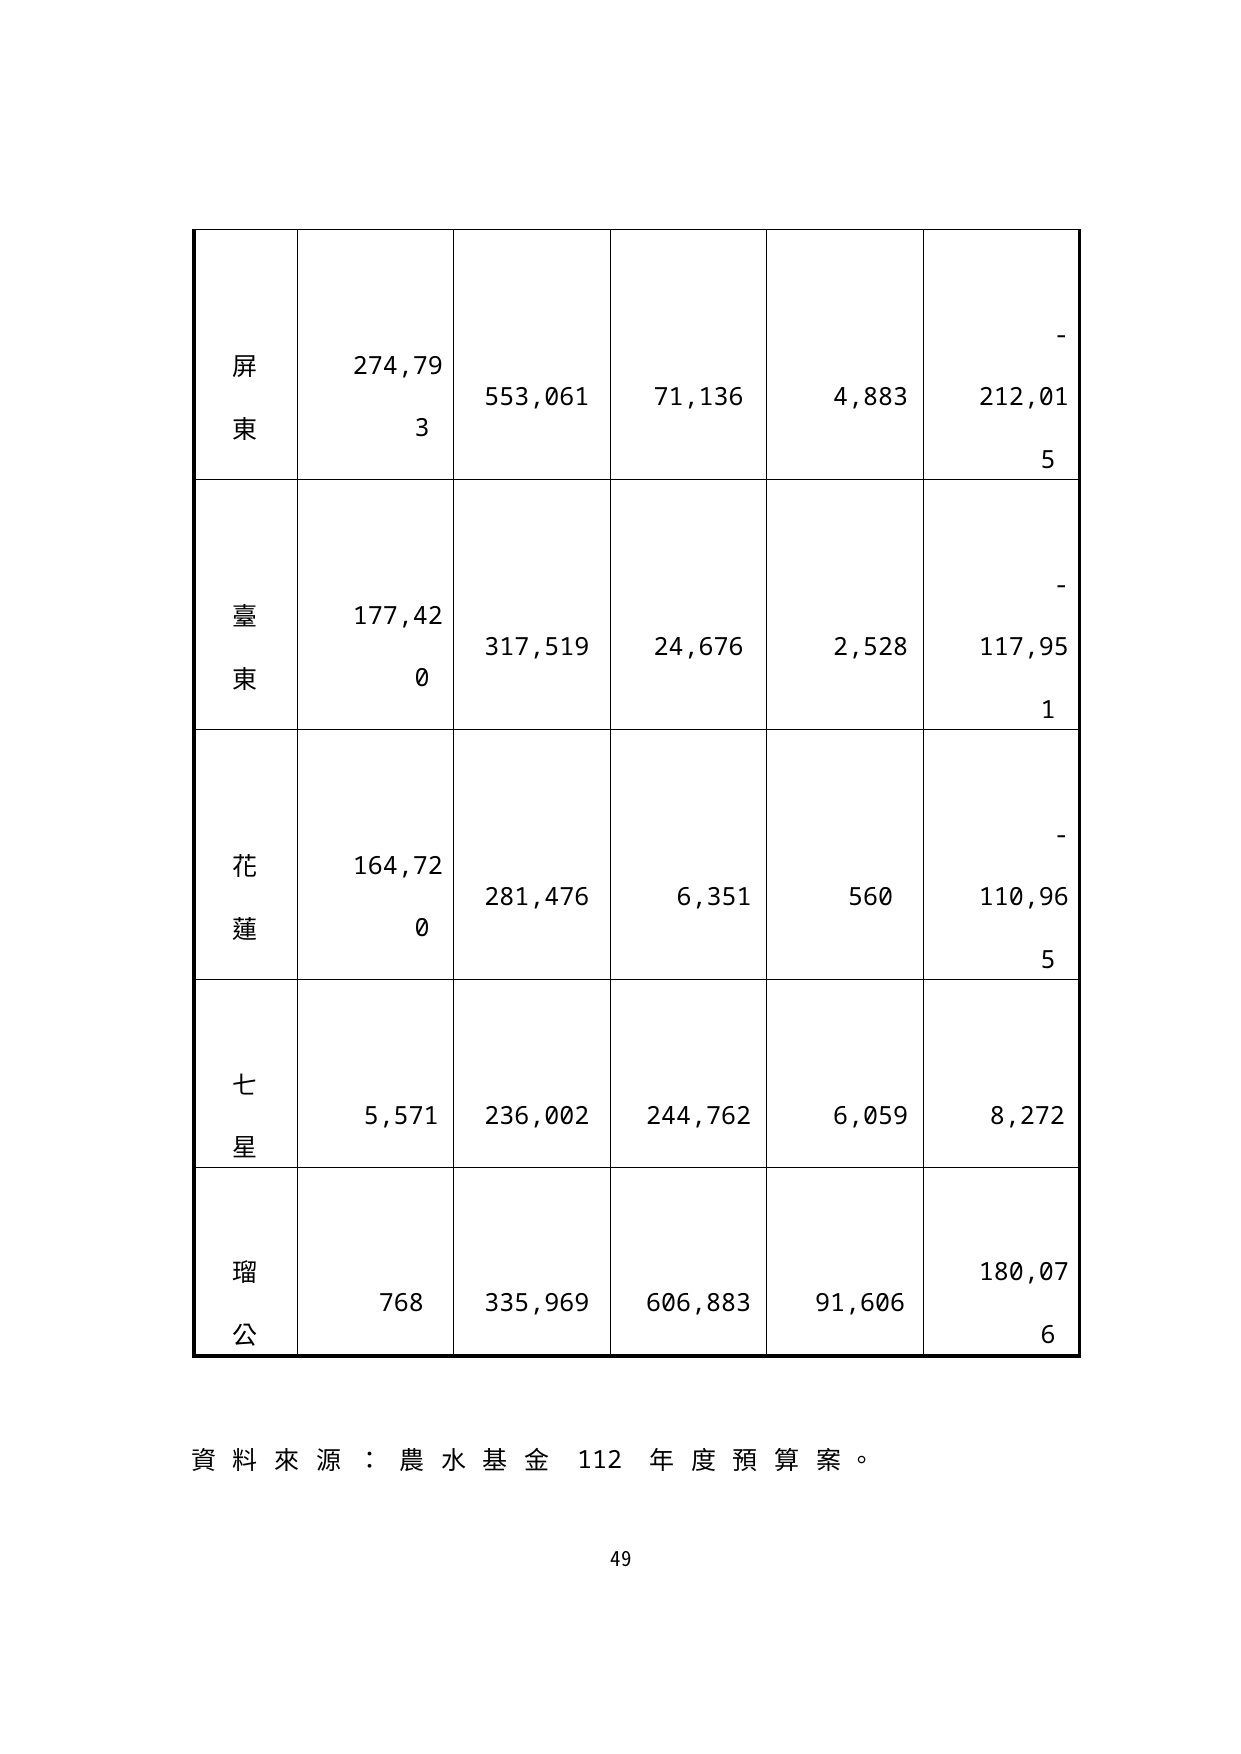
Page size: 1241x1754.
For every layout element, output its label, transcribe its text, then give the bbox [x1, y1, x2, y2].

table_cell 6,059 [767, 980, 923, 1167]
table_cell 177,420 [298, 480, 453, 729]
table_cell 317,519 [454, 480, 610, 729]
table_cell 4,883 [767, 230, 923, 479]
table_cell 71,136 [611, 230, 766, 479]
table_cell 180,076 [924, 1168, 1078, 1354]
table_cell -110,965 [924, 730, 1078, 979]
table_cell 244,762 [611, 980, 766, 1167]
text 資料來源：農水基金112年度預算案。 [183, 1417, 1058, 1479]
table_cell 臺東 [196, 480, 297, 729]
table_cell 281,476 [454, 730, 610, 979]
table_cell 5,571 [298, 980, 453, 1167]
table_cell 2,528 [767, 480, 923, 729]
table_cell -117,951 [924, 480, 1078, 729]
table_cell 236,002 [454, 980, 610, 1167]
table_cell 瑠公 [196, 1168, 297, 1354]
table_cell 24,676 [611, 480, 766, 729]
table_cell 8,272 [924, 980, 1078, 1167]
table_cell 屏東 [196, 230, 297, 479]
table_cell 560 [767, 730, 923, 979]
table_cell 花蓮 [196, 730, 297, 979]
table_cell 七星 [196, 980, 297, 1167]
table_cell 553,061 [454, 230, 610, 479]
table_cell 6,351 [611, 730, 766, 979]
table_cell 274,793 [298, 230, 453, 479]
table_cell 606,883 [611, 1168, 766, 1354]
table_cell -212,015 [924, 230, 1078, 479]
table_cell 335,969 [454, 1168, 610, 1354]
table_cell 768 [298, 1168, 453, 1354]
table_cell 164,720 [298, 730, 453, 979]
table_cell 91,606 [767, 1168, 923, 1354]
